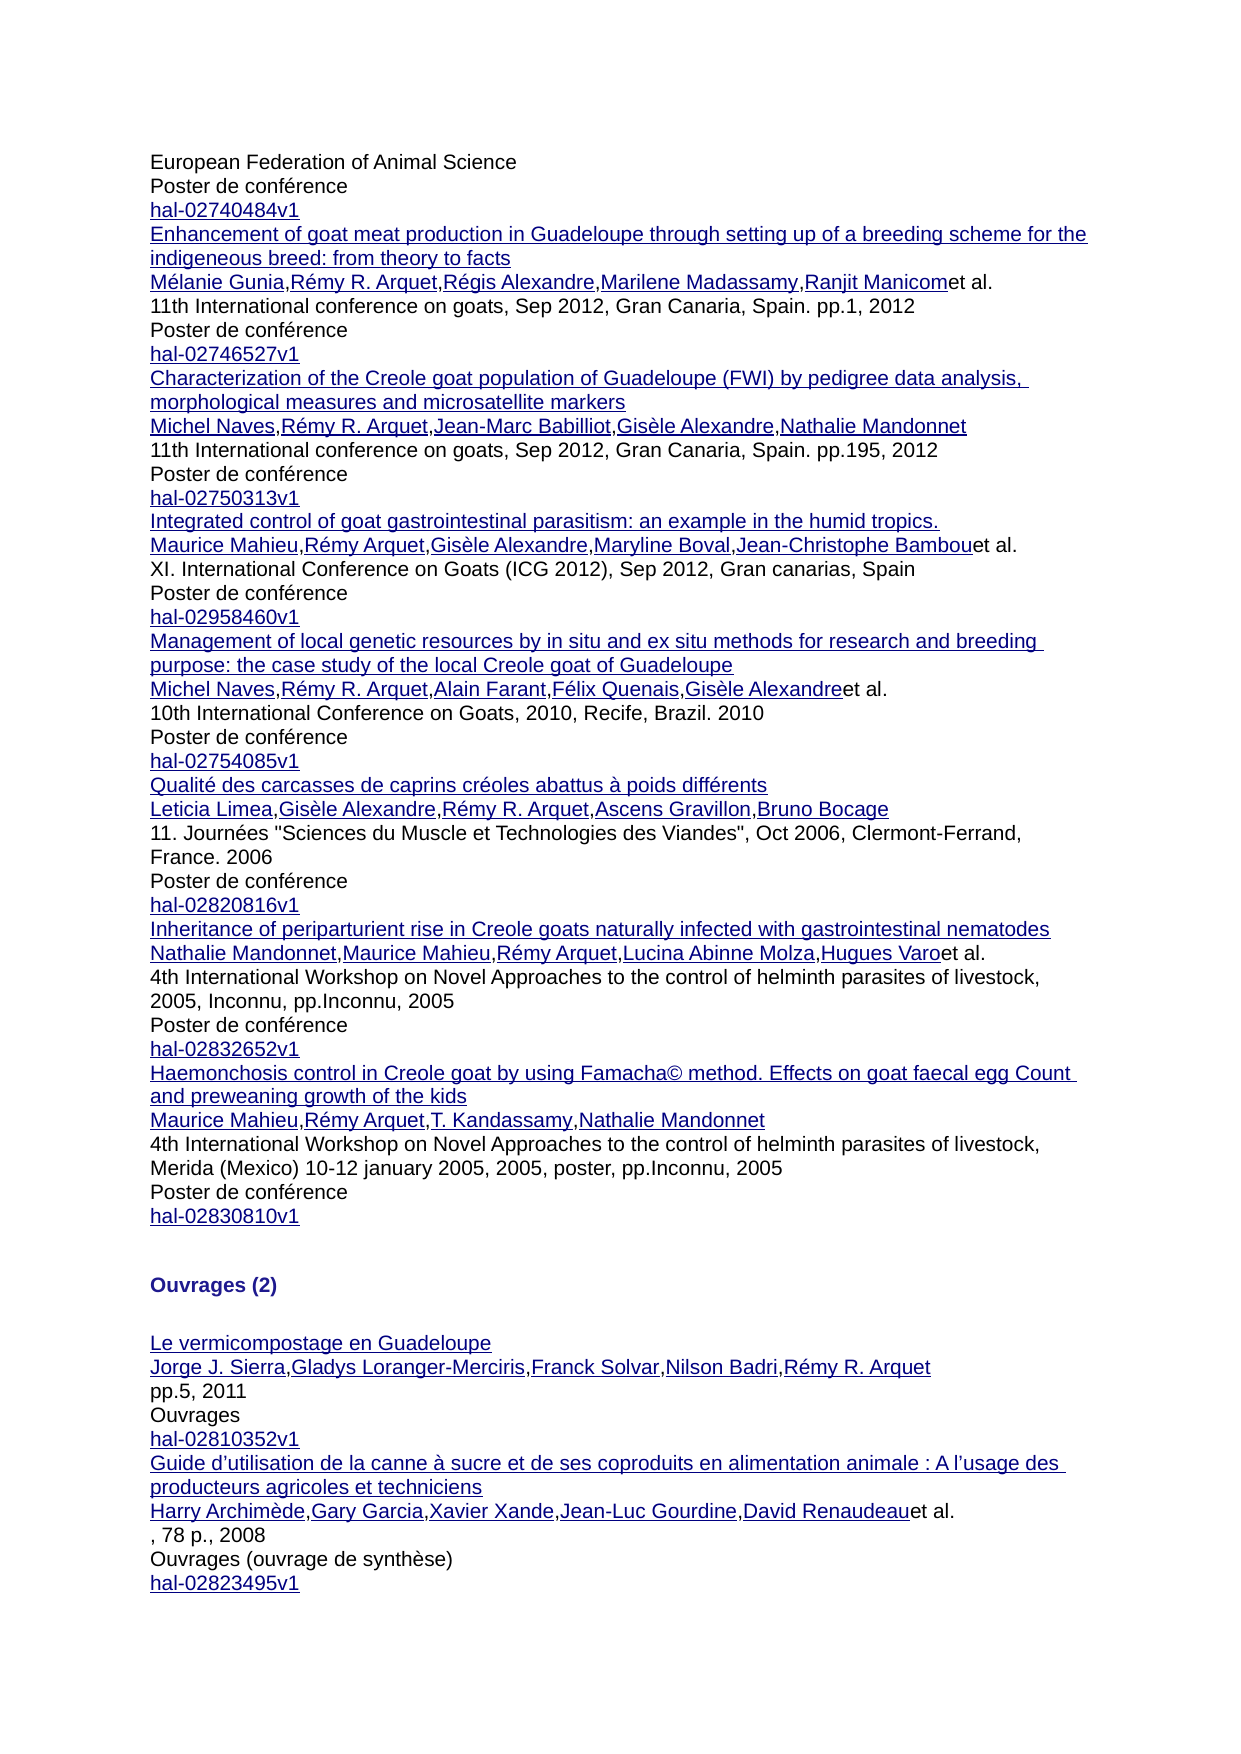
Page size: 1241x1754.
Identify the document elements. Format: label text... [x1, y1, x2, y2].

table_cell Characterization of the Creole goat population of Guadeloupe (FWI) by pedigree data analysis, morphological measures and microsatellite markers Michel Naves,Rémy R. Arquet,Jean-Marc Babilliot,Gisèle Alexandre,Nathalie Mandonnet 11th International conference on goats, Sep 2012, Gran Canaria, Spain. pp.195, 2012 Poster de conférence hal-02750313v1 [150, 366, 1090, 509]
table_cell Which animal do farmers need for tropical mixed farming systems ? Nathalie Mandonnet,Rémy R. Arquet,Jérôme Fleury,Mario Giorgi,Gisèle Alexandreet al. 67. Annual Meeting of the European Association for Animal Production (EAAP), Aug 2016, Belfast, United Kingdom. Wageningen Academic Publishers, Annual Meeting of the European Association for Animal Production, 67 (1ère Ed.), 721 p., 2016, Book of Abstracts of the 67th Annual Meeting of the European Federation of Animal Science Poster de conférence hal-02740484v1 [150, 150, 1090, 222]
table_cell Management of local genetic resources by in situ and ex situ methods for research and breeding purpose: the case study of the local Creole goat of Guadeloupe Michel Naves,Rémy R. Arquet,Alain Farant,Félix Quenais,Gisèle Alexandreet al. 10th International Conference on Goats, 2010, Recife, Brazil. 2010 Poster de conférence hal-02754085v1 [150, 629, 1090, 773]
subtitle Ouvrages (2) [150, 1273, 1090, 1297]
table_cell Inheritance of periparturient rise in Creole goats naturally infected with gastrointestinal nematodes Nathalie Mandonnet,Maurice Mahieu,Rémy Arquet,Lucina Abinne Molza,Hugues Varoet al. 4th International Workshop on Novel Approaches to the control of helminth parasites of livestock, 2005, Inconnu, pp.Inconnu, 2005 Poster de conférence hal-02832652v1 [150, 917, 1090, 1060]
table_header Le vermicompostage en Guadeloupe Jorge J. Sierra,Gladys Loranger-Merciris,Franck Solvar,Nilson Badri,Rémy R. Arquet pp.5, 2011 Ouvrages hal-02810352v1 [150, 1331, 1090, 1451]
table_cell Enhancement of goat meat production in Guadeloupe through setting up of a breeding scheme for the indigeneous breed: from theory to facts Mélanie Gunia,Rémy R. Arquet,Régis Alexandre,Marilene Madassamy,Ranjit Manicomet al. 11th International conference on goats, Sep 2012, Gran Canaria, Spain. pp.1, 2012 Poster de conférence hal-02746527v1 [150, 222, 1090, 366]
table_cell Haemonchosis control in Creole goat by using Famacha© method. Effects on goat faecal egg Count and preweaning growth of the kids Maurice Mahieu,Rémy Arquet,T. Kandassamy,Nathalie Mandonnet 4th International Workshop on Novel Approaches to the control of helminth parasites of livestock, Merida (Mexico) 10-12 january 2005, 2005, poster, pp.Inconnu, 2005 Poster de conférence hal-02830810v1 [150, 1060, 1090, 1228]
table_cell Guide d’utilisation de la canne à sucre et de ses coproduits en alimentation animale : A l’usage des producteurs agricoles et techniciens Harry Archimède,Gary Garcia,Xavier Xande,Jean-Luc Gourdine,David Renaudeauet al. , 78 p., 2008 Ouvrages (ouvrage de synthèse) hal-02823495v1 [150, 1451, 1090, 1595]
table_cell Integrated control of goat gastrointestinal parasitism: an example in the humid tropics. Maurice Mahieu,Rémy Arquet,Gisèle Alexandre,Maryline Boval,Jean-Christophe Bambouet al. XI. International Conference on Goats (ICG 2012), Sep 2012, Gran canarias, Spain Poster de conférence hal-02958460v1 [150, 509, 1090, 629]
table_cell Qualité des carcasses de caprins créoles abattus à poids différents Leticia Limea,Gisèle Alexandre,Rémy R. Arquet,Ascens Gravillon,Bruno Bocage 11. Journées "Sciences du Muscle et Technologies des Viandes", Oct 2006, Clermont-Ferrand, France. 2006 Poster de conférence hal-02820816v1 [150, 773, 1090, 917]
